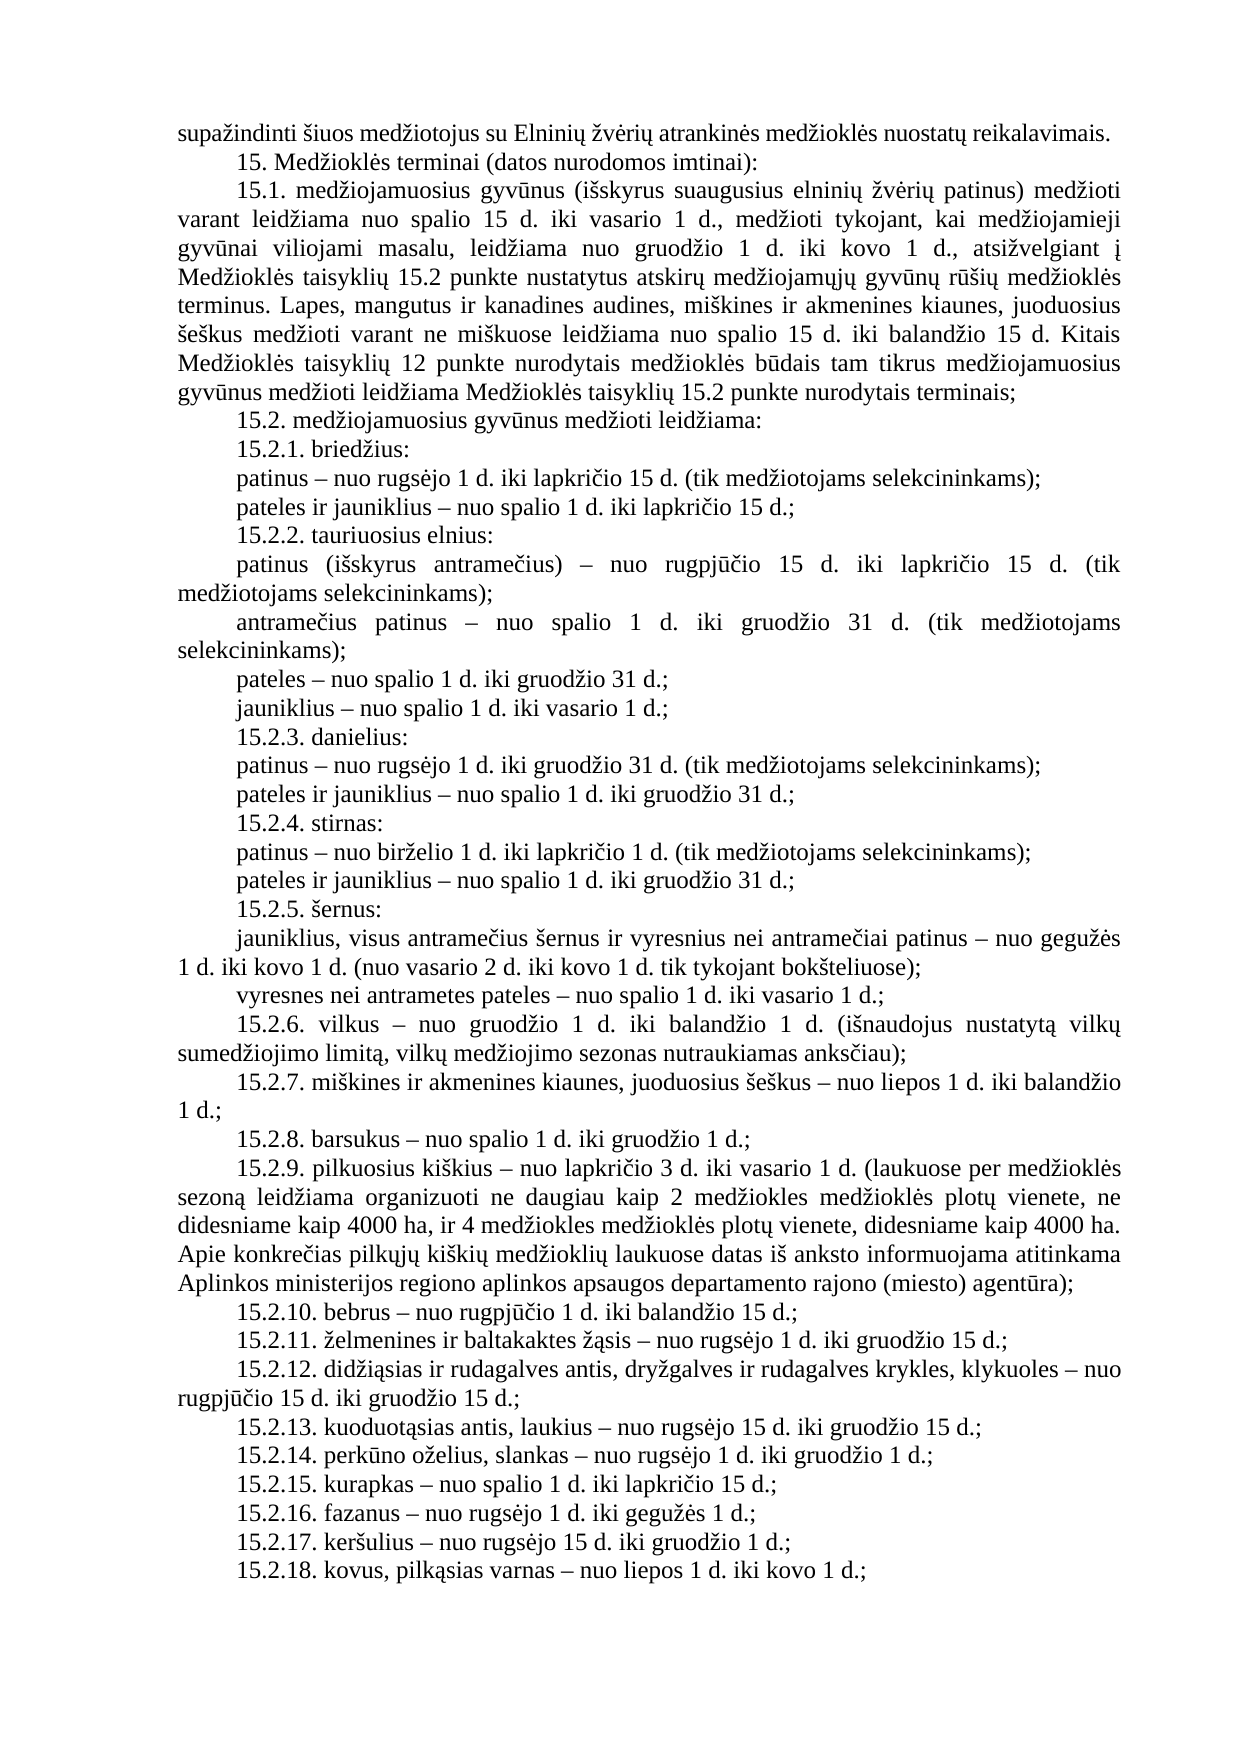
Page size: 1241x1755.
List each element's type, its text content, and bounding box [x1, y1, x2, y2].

text patinus – nuo birželio 1 d. iki lapkričio 1 d. (tik medžiotojams selekcininkams); [177, 837, 1122, 866]
text jauniklius, visus antramečius šernus ir vyresnius nei antramečiai patinus – nuo gegužės 1 d. iki kovo 1 d. (nuo vasario 2 d. iki kovo 1 d. tik tykojant bokšteliuose); [177, 923, 1122, 981]
text 15.2.16. fazanus – nuo rugsėjo 1 d. iki gegužės 1 d.; [177, 1498, 1122, 1527]
text pateles – nuo spalio 1 d. iki gruodžio 31 d.; [177, 664, 1122, 693]
text 15.1. medžiojamuosius gyvūnus (išskyrus suaugusius elninių žvėrių patinus) medžioti varant leidžiama nuo spalio 15 d. iki vasario 1 d., medžioti tykojant, kai medžiojamieji gyvūnai viliojami masalu, leidžiama nuo gruodžio 1 d. iki kovo 1 d., atsižvelgiant į Medžioklės taisyklių 15.2 punkte nustatytus atskirų medžiojamųjų gyvūnų rūšių medžioklės terminus. Lapes, mangutus ir kanadines audines, miškines ir akmenines kiaunes, juoduosius šeškus medžioti varant ne miškuose leidžiama nuo spalio 15 d. iki balandžio 15 d. Kitais Medžioklės taisyklių 12 punkte nurodytais medžioklės būdais tam tikrus medžiojamuosius gyvūnus medžioti leidžiama Medžioklės taisyklių 15.2 punkte nurodytais terminais; [177, 176, 1122, 406]
text 15.2.14. perkūno oželius, slankas – nuo rugsėjo 1 d. iki gruodžio 1 d.; [177, 1441, 1122, 1469]
text 15.2.7. miškines ir akmenines kiaunes, juoduosius šeškus – nuo liepos 1 d. iki balandžio 1 d.; [177, 1067, 1122, 1124]
text 15.2.15. kurapkas – nuo spalio 1 d. iki lapkričio 15 d.; [177, 1469, 1122, 1498]
text patinus – nuo rugsėjo 1 d. iki gruodžio 31 d. (tik medžiotojams selekcininkams); [177, 751, 1122, 779]
text jauniklius – nuo spalio 1 d. iki vasario 1 d.; [177, 693, 1122, 722]
text 15.2.13. kuoduotąsias antis, laukius – nuo rugsėjo 15 d. iki gruodžio 15 d.; [177, 1412, 1122, 1441]
text pateles ir jauniklius – nuo spalio 1 d. iki gruodžio 31 d.; [177, 779, 1122, 808]
text 15.2.10. bebrus – nuo rugpjūčio 1 d. iki balandžio 15 d.; [177, 1297, 1122, 1326]
text pateles ir jauniklius – nuo spalio 1 d. iki gruodžio 31 d.; [177, 866, 1122, 894]
text 15. Medžioklės terminai (datos nurodomos imtinai): [177, 147, 1122, 176]
text antramečius patinus – nuo spalio 1 d. iki gruodžio 31 d. (tik medžiotojams selekcininkams); [177, 607, 1122, 664]
text 15.2.11. želmenines ir baltakaktes žąsis – nuo rugsėjo 1 d. iki gruodžio 15 d.; [177, 1326, 1122, 1354]
text supažindinti šiuos medžiotojus su Elninių žvėrių atrankinės medžioklės nuostatų reikalavimais. [177, 118, 1122, 147]
text 15.2.17. keršulius – nuo rugsėjo 15 d. iki gruodžio 1 d.; [177, 1527, 1122, 1556]
text 15.2.18. kovus, pilkąsias varnas – nuo liepos 1 d. iki kovo 1 d.; [177, 1556, 1122, 1584]
text 15.2.9. pilkuosius kiškius – nuo lapkričio 3 d. iki vasario 1 d. (laukuose per medžioklės sezoną leidžiama organizuoti ne daugiau kaip 2 medžiokles medžioklės plotų vienete, ne didesniame kaip 4000 ha, ir 4 medžiokles medžioklės plotų vienete, didesniame kaip 4000 ha. Apie konkrečias pilkųjų kiškių medžioklių laukuose datas iš anksto informuojama atitinkama Aplinkos ministerijos regiono aplinkos apsaugos departamento rajono (miesto) agentūra); [177, 1153, 1122, 1297]
text 15.2.2. tauriuosius elnius: [177, 521, 1122, 549]
text 15.2. medžiojamuosius gyvūnus medžioti leidžiama: [177, 406, 1122, 434]
text 15.2.5. šernus: [177, 894, 1122, 923]
text 15.2.4. stirnas: [177, 808, 1122, 837]
text 15.2.12. didžiąsias ir rudagalves antis, dryžgalves ir rudagalves krykles, klykuoles – nuo rugpjūčio 15 d. iki gruodžio 15 d.; [177, 1354, 1122, 1412]
text patinus (išskyrus antramečius) – nuo rugpjūčio 15 d. iki lapkričio 15 d. (tik medžiotojams selekcininkams); [177, 549, 1122, 607]
text 15.2.6. vilkus – nuo gruodžio 1 d. iki balandžio 1 d. (išnaudojus nustatytą vilkų sumedžiojimo limitą, vilkų medžiojimo sezonas nutraukiamas anksčiau); [177, 1009, 1122, 1067]
text vyresnes nei antrametes pateles – nuo spalio 1 d. iki vasario 1 d.; [177, 981, 1122, 1009]
text pateles ir jauniklius – nuo spalio 1 d. iki lapkričio 15 d.; [177, 492, 1122, 521]
text 15.2.8. barsukus – nuo spalio 1 d. iki gruodžio 1 d.; [177, 1124, 1122, 1153]
text 15.2.1. briedžius: [177, 434, 1122, 463]
text patinus – nuo rugsėjo 1 d. iki lapkričio 15 d. (tik medžiotojams selekcininkams); [177, 463, 1122, 492]
text 15.2.3. danielius: [177, 722, 1122, 751]
